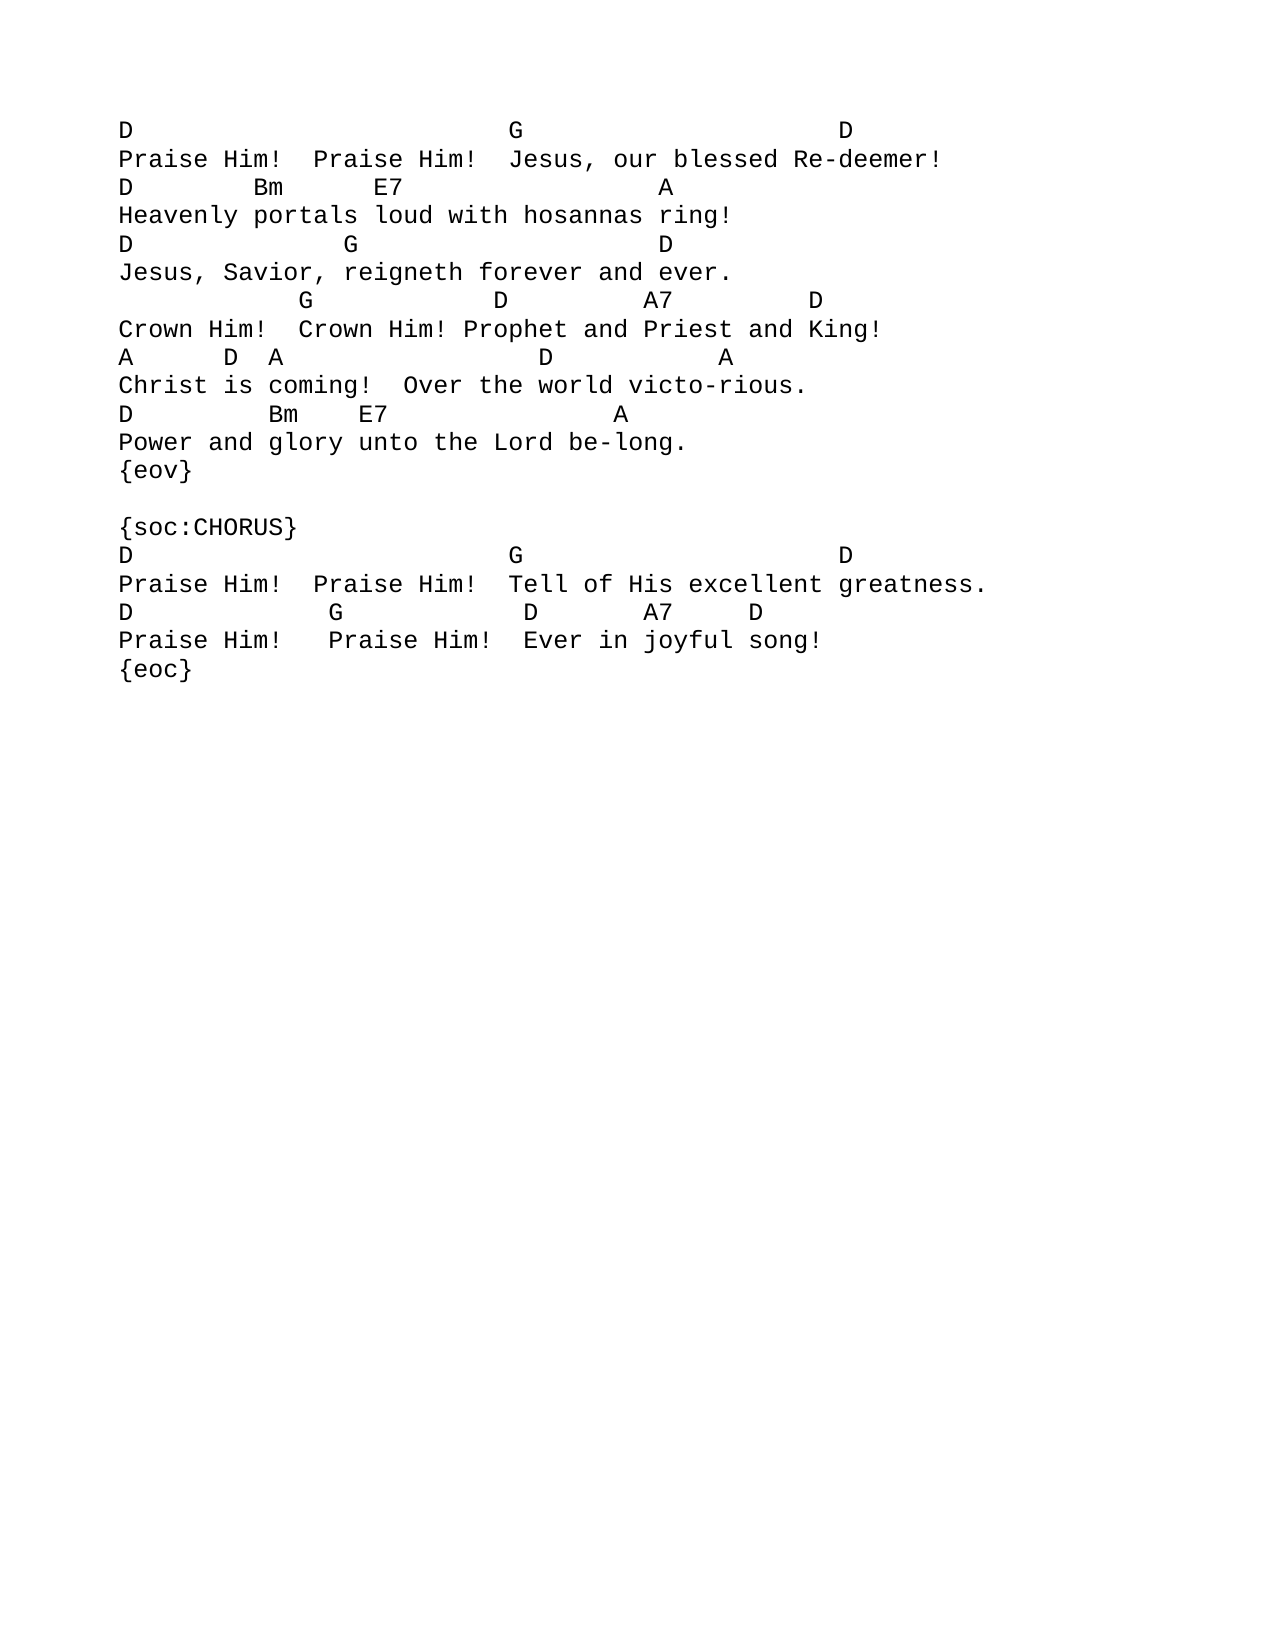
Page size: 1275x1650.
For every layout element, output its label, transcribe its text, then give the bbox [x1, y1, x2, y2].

text G D A7 D [118, 288, 1157, 316]
text {soc:CHORUS} [118, 515, 1157, 543]
text Praise Him! Praise Him! Jesus, our blessed Re-deemer! [118, 146, 1157, 175]
text D Bm E7 A [118, 175, 1157, 203]
text Praise Him! Praise Him! Tell of His excellent greatness. [118, 571, 1157, 600]
text {eoc} [118, 656, 1157, 685]
text D G D A7 D [118, 600, 1157, 628]
text Christ is coming! Over the world victo-rious. [118, 373, 1157, 401]
text D Bm E7 A [118, 401, 1157, 430]
text Heavenly portals loud with hosannas ring! [118, 203, 1157, 231]
text A D A D A [118, 345, 1157, 373]
text Jesus, Savior, reigneth forever and ever. [118, 260, 1157, 288]
text Power and glory unto the Lord be-long. [118, 430, 1157, 458]
text Praise Him! Praise Him! Ever in joyful song! [118, 628, 1157, 656]
text D G D [118, 231, 1157, 260]
text Crown Him! Crown Him! Prophet and Priest and King! [118, 316, 1157, 345]
text D G D [118, 118, 1157, 146]
text D G D [118, 543, 1157, 571]
text {eov} [118, 458, 1157, 486]
